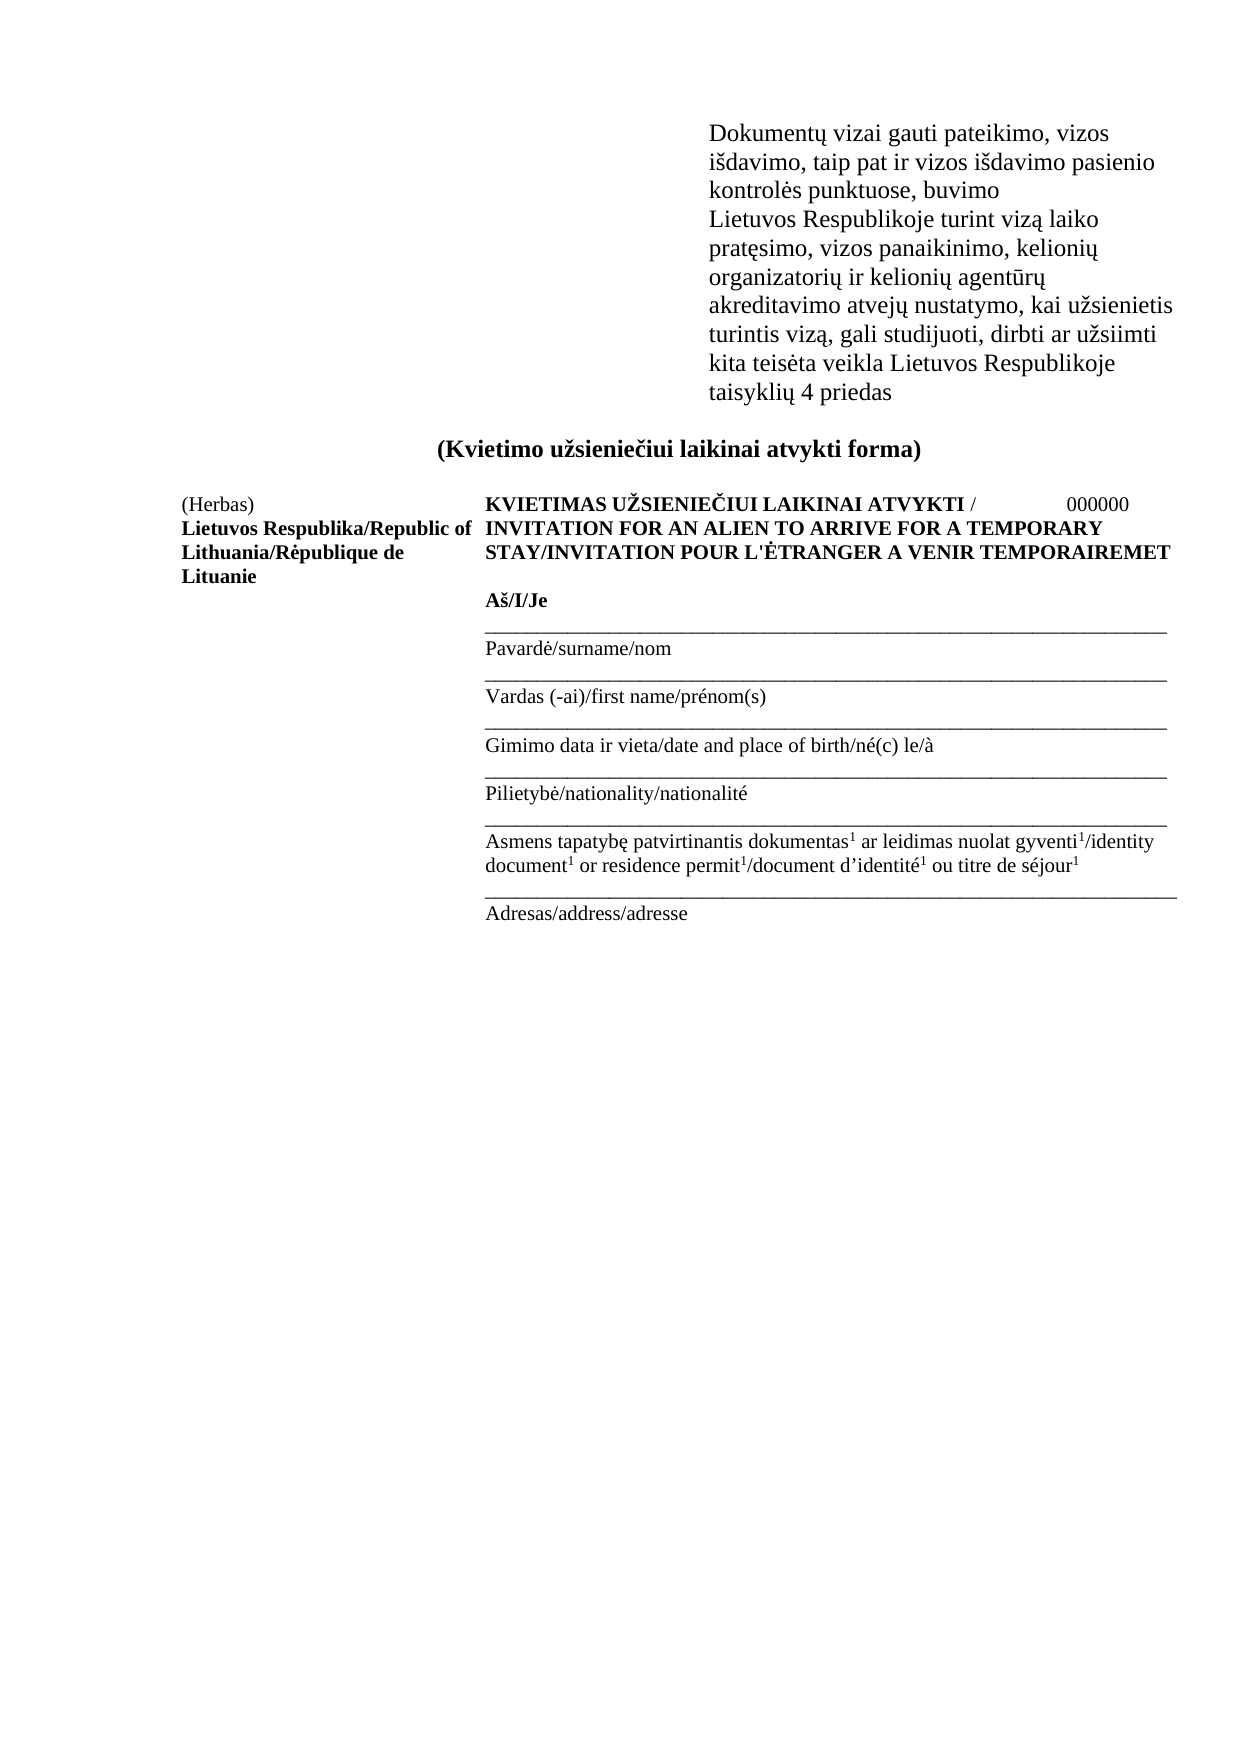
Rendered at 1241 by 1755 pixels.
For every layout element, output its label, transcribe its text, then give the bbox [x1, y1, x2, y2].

text išdavimo, taip pat ir vizos išdavimo pasienio [177, 147, 1181, 176]
table_header (Herbas) Lietuvos Respublika/Republic of Lithuania/Rėpublique de Lituanie [177, 492, 481, 949]
table_header KVIETIMAS UŽSIENIEČIUI LAIKINAI ATVYKTI / [481, 492, 1062, 516]
text kontrolės punktuose, buvimo [177, 176, 1181, 204]
table_header 000000 [1062, 492, 1181, 516]
text kita teisėta veikla Lietuvos Respublikoje [177, 348, 1181, 377]
table_cell INVITATION FOR AN ALIEN TO ARRIVE FOR A TEMPORARY STAY/INVITATION POUR L'ĖTRANGER A VENIR TEMPORAIREMET Aš/I/Je Pavardė/surname/nom Vardas (-ai)/first name/prénom(s) Gimimo data ir vieta/date and place of birth/né(c) le/à Pilietybė/nationality/nationalité Asmens tapatybę patvirtinantis dokumentas1 ar leidimas nuolat gyventi1/identity document1 or residence permit1/document d’identité1 ou titre de séjour1 Adresas/address/adresse [481, 516, 1181, 949]
text (Kvietimo užsieniečiui laikinai atvykti forma) [177, 434, 1181, 463]
text turintis vizą, gali studijuoti, dirbti ar užsiimti [177, 319, 1181, 348]
text organizatorių ir kelionių agentūrų [177, 262, 1181, 291]
text Dokumentų vizai gauti pateikimo, vizos [709, 118, 1181, 147]
text pratęsimo, vizos panaikinimo, kelionių [177, 233, 1181, 262]
text taisyklių 4 priedas [177, 377, 1181, 406]
text akreditavimo atvejų nustatymo, kai užsienietis [177, 291, 1181, 319]
text Lietuvos Respublikoje turint vizą laiko [177, 204, 1181, 233]
